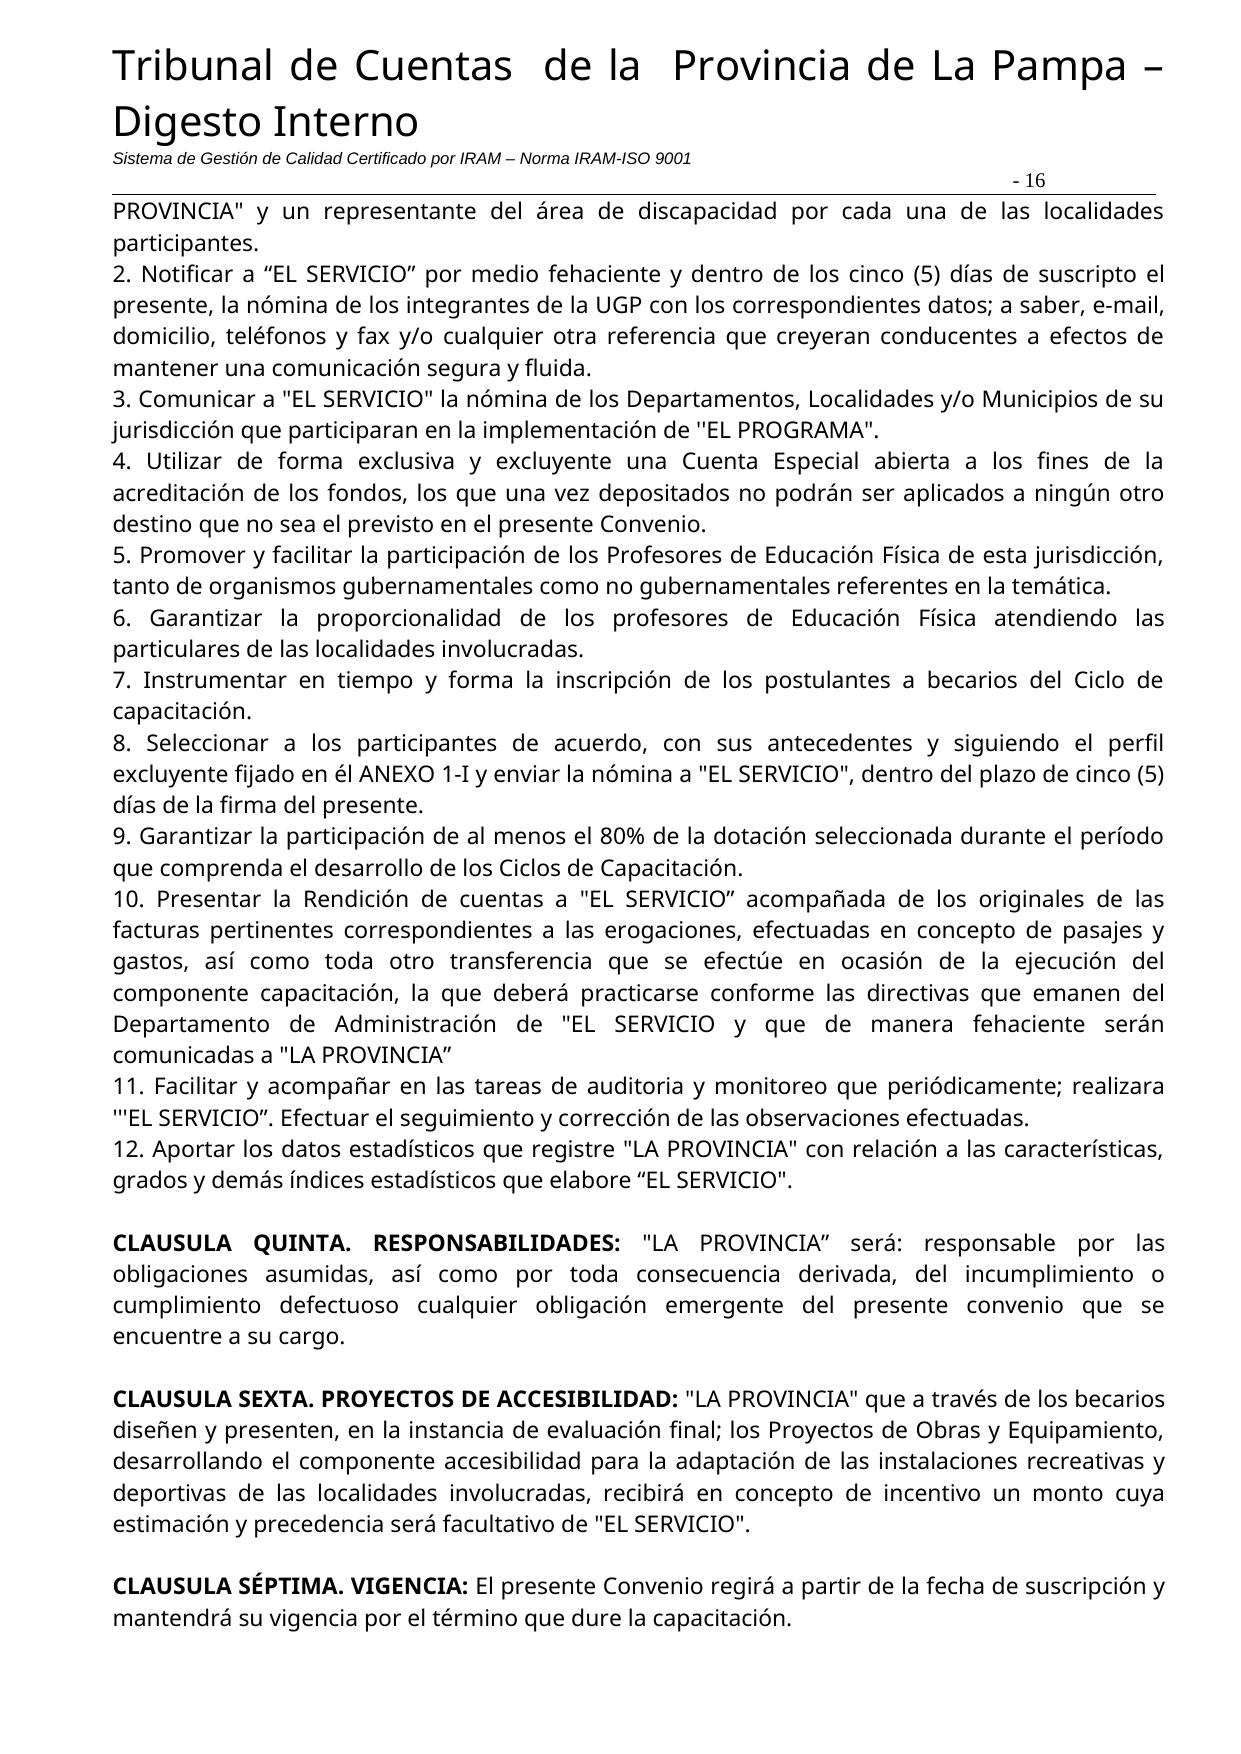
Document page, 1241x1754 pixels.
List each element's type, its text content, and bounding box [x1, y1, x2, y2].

text 8. Seleccionar a los participantes de acuerdo, con sus antecedentes y siguiendo el perfil excluyente fijado en él ANEXO 1-I y enviar la nómina a "EL SERVICIO", dentro del plazo de cinco (5) días de la firma del presente. [112, 727, 1166, 820]
text PROVINCIA" y un representante del área de discapacidad por cada una de las localidades participantes. [112, 195, 1166, 258]
text 12. Aportar los datos estadísticos que registre "LA PROVINCIA" con relación a las características, grados y demás índices estadísticos que elabore “EL SERVICIO". [112, 1133, 1166, 1195]
text 6. Garantizar la proporcionalidad de los profesores de Educación Física atendiendo las particulares de las localidades involucradas. [112, 602, 1166, 664]
text 10. Presentar la Rendición de cuentas a "EL SERVICIO” acompañada de los originales de las facturas pertinentes correspondientes a las erogaciones, efectuadas en concepto de pasajes y gastos, así como toda otro transferencia que se efectúe en ocasión de la ejecución del componente capacitación, la que deberá practicarse conforme las directivas que emanen del Departamento de Administración de "EL SERVICIO y que de manera fehaciente serán comunicadas a "LA PROVINCIA” [112, 883, 1166, 1070]
text 9. Garantizar la participación de al menos el 80% de la dotación seleccionada durante el período que comprenda el desarrollo de los Ciclos de Capacitación. [112, 820, 1166, 883]
text CLAUSULA SÉPTIMA. VIGENCIA: El presente Convenio regirá a partir de la fecha de suscripción y mantendrá su vigencia por el término que dure la capacitación. [112, 1570, 1166, 1633]
text 5. Promover y facilitar la participación de los Profesores de Educación Física de esta jurisdicción, tanto de organismos gubernamentales como no gubernamentales referentes en la temática. [112, 539, 1166, 602]
text 3. Comunicar a "EL SERVICIO" la nómina de los Departamentos, Localidades y/o Municipios de su jurisdicción que participaran en la implementación de ''EL PROGRAMA". [112, 383, 1166, 445]
text 2. Notificar a “EL SERVICIO” por medio fehaciente y dentro de los cinco (5) días de suscripto el presente, la nómina de los integrantes de la UGP con los correspondientes datos; a saber, e-mail, domicilio, teléfonos y fax y/o cualquier otra referencia que creyeran conducentes a efectos de mantener una comunicación segura y fluida. [112, 258, 1166, 383]
text 4. Utilizar de forma exclusiva y excluyente una Cuenta Especial abierta a los fines de la acreditación de los fondos, los que una vez depositados no podrán ser aplicados a ningún otro destino que no sea el previsto en el presente Convenio. [112, 445, 1166, 539]
text 11. Facilitar y acompañar en las tareas de auditoria y monitoreo que periódicamente; realizara '''EL SERVICIO”. Efectuar el seguimiento y corrección de las observaciones efectuadas. [112, 1070, 1166, 1133]
text CLAUSULA QUINTA. RESPONSABILIDADES: "LA PROVINCIA” será: responsable por las obligaciones asumidas, así como por toda consecuencia derivada, del incumplimiento o cumplimiento defectuoso cualquier obligación emergente del presente convenio que se encuentre a su cargo. [112, 1227, 1166, 1352]
text 7. Instrumentar en tiempo y forma la inscripción de los postulantes a becarios del Ciclo de capacitación. [112, 664, 1166, 727]
text CLAUSULA SEXTA. PROYECTOS DE ACCESIBILIDAD: "LA PROVINCIA" que a través de los becarios diseñen y presenten, en la instancia de evaluación final; los Proyectos de Obras y Equipamiento, desarrollando el componente accesibilidad para la adaptación de las instalaciones recreativas y deportivas de las localidades involucradas, recibirá en concepto de incentivo un monto cuya estimación y precedencia será facultativo de "EL SERVICIO". [112, 1383, 1166, 1539]
